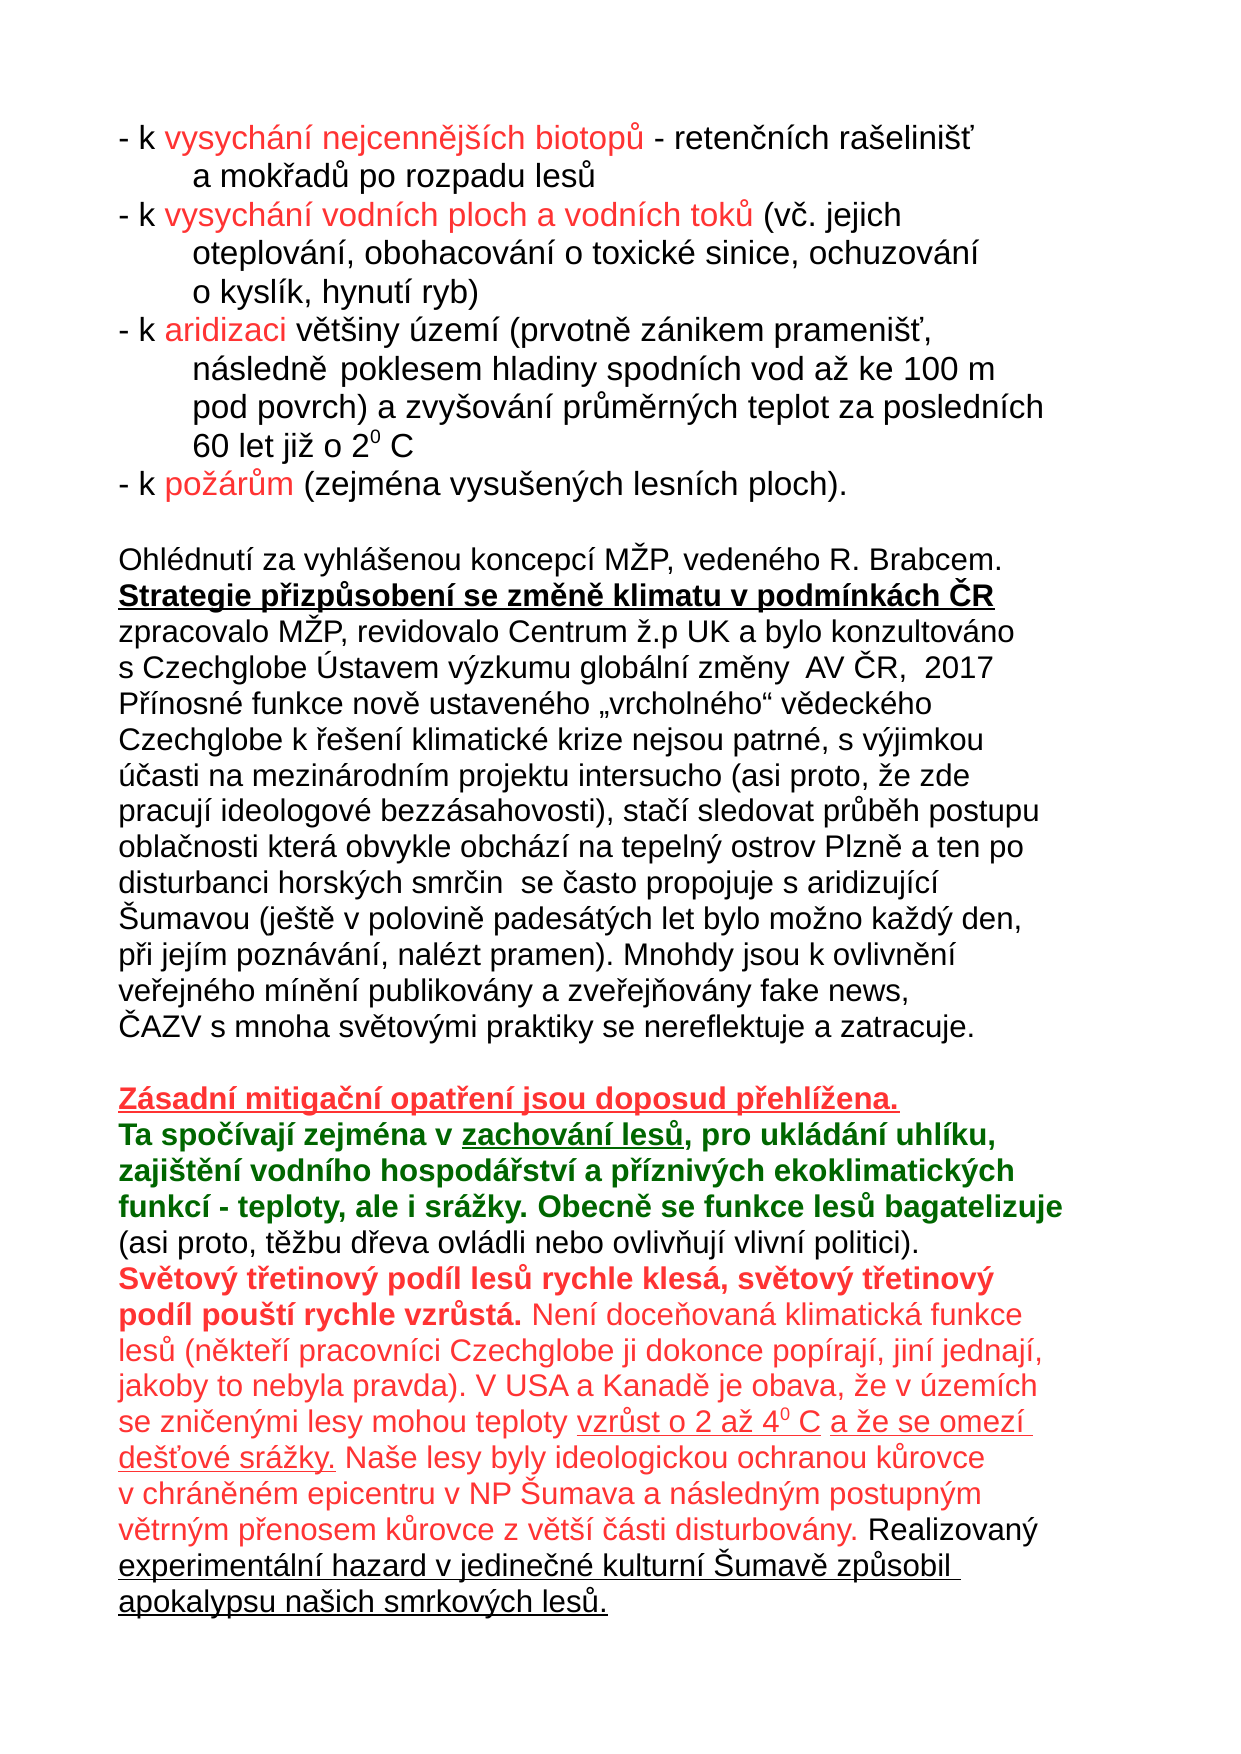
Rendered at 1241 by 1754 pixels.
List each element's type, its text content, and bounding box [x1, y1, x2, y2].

text následně poklesem hladiny spodních vod až ke 100 m pod povrch) a zvyšování průměrných teplot za posledních [118, 349, 1122, 426]
text podíl pouští rychle vzrůstá. Není doceňovaná klimatická funkce [118, 1296, 1122, 1332]
text se zničenými lesy mohou teploty vzrůst o 2 až 40 C a že se omezí dešťové srážky. Naše lesy byly ideologickou ochranou kůrovce [118, 1403, 1122, 1475]
text Šumavou (ještě v polovině padesátých let bylo možno každý den, [118, 900, 1122, 936]
text Czechglobe k řešení klimatické krize nejsou patrné, s výjimkou [118, 721, 1122, 757]
text 60 let již o 20 C [118, 426, 1122, 464]
text apokalypsu našich smrkových lesů. [118, 1583, 1122, 1619]
text o kyslík, hynutí ryb) [118, 272, 1122, 310]
text veřejného mínění publikovány a zveřejňovány fake news, [118, 972, 1122, 1008]
text - k vysychání nejcennějších biotopů - retenčních rašelinišť a mokřadů po rozpadu lesů [118, 118, 1122, 195]
text Zásadní mitigační opatření jsou doposud přehlížena. [118, 1080, 1122, 1116]
text zpracovalo MŽP, revidovalo Centrum ž.p UK a bylo konzultováno s Czechglobe Ústavem výzkumu globální změny AV ČR, 2017 [118, 613, 1122, 685]
text Strategie přizpůsobení se změně klimatu v podmínkách ČR [118, 577, 1122, 613]
text Ohlédnutí za vyhlášenou koncepcí MŽP, vedeného R. Brabcem. [118, 541, 1122, 577]
text větrným přenosem kůrovce z větší části disturbovány. Realizovaný experimentální hazard v jedinečné kulturní Šumavě způsobil [118, 1511, 1122, 1583]
text lesů (někteří pracovníci Czechglobe ji dokonce popírají, jiní jednají, jakoby to nebyla pravda). V USA a Kanadě je obava, že v územích [118, 1332, 1122, 1403]
text Ta spočívají zejména v zachování lesů, pro ukládání uhlíku, zajištění vodního hospodářství a příznivých ekoklimatických [118, 1116, 1122, 1188]
text Přínosné funkce nově ustaveného „vrcholného“ vědeckého [118, 685, 1122, 721]
text účasti na mezinárodním projektu intersucho (asi proto, že zde [118, 757, 1122, 792]
text ČAZV s mnoha světovými praktiky se nereflektuje a zatracuje. [118, 1008, 1122, 1044]
text - k aridizaci většiny území (prvotně zánikem pramenišť, [118, 310, 1122, 349]
text při jejím poznávání, nalézt pramen). Mnohdy jsou k ovlivnění [118, 936, 1122, 972]
text - k vysychání vodních ploch a vodních toků (vč. jejich [118, 195, 1122, 233]
text pracují ideologové bezzásahovosti), stačí sledovat průběh postupu oblačnosti která obvykle obchází na tepelný ostrov Plzně a ten po [118, 792, 1122, 864]
text - k požárům (zejména vysušených lesních ploch). [118, 464, 1122, 502]
text disturbanci horských smrčin se často propojuje s aridizující [118, 864, 1122, 900]
text oteplování, obohacování o toxické sinice, ochuzování [118, 233, 1122, 272]
text v chráněném epicentru v NP Šumava a následným postupným [118, 1475, 1122, 1511]
text funkcí - teploty, ale i srážky. Obecně se funkce lesů bagatelizuje (asi proto, těžbu dřeva ovládli nebo ovlivňují vlivní politici). [118, 1188, 1122, 1260]
text Světový třetinový podíl lesů rychle klesá, světový třetinový [118, 1260, 1122, 1296]
